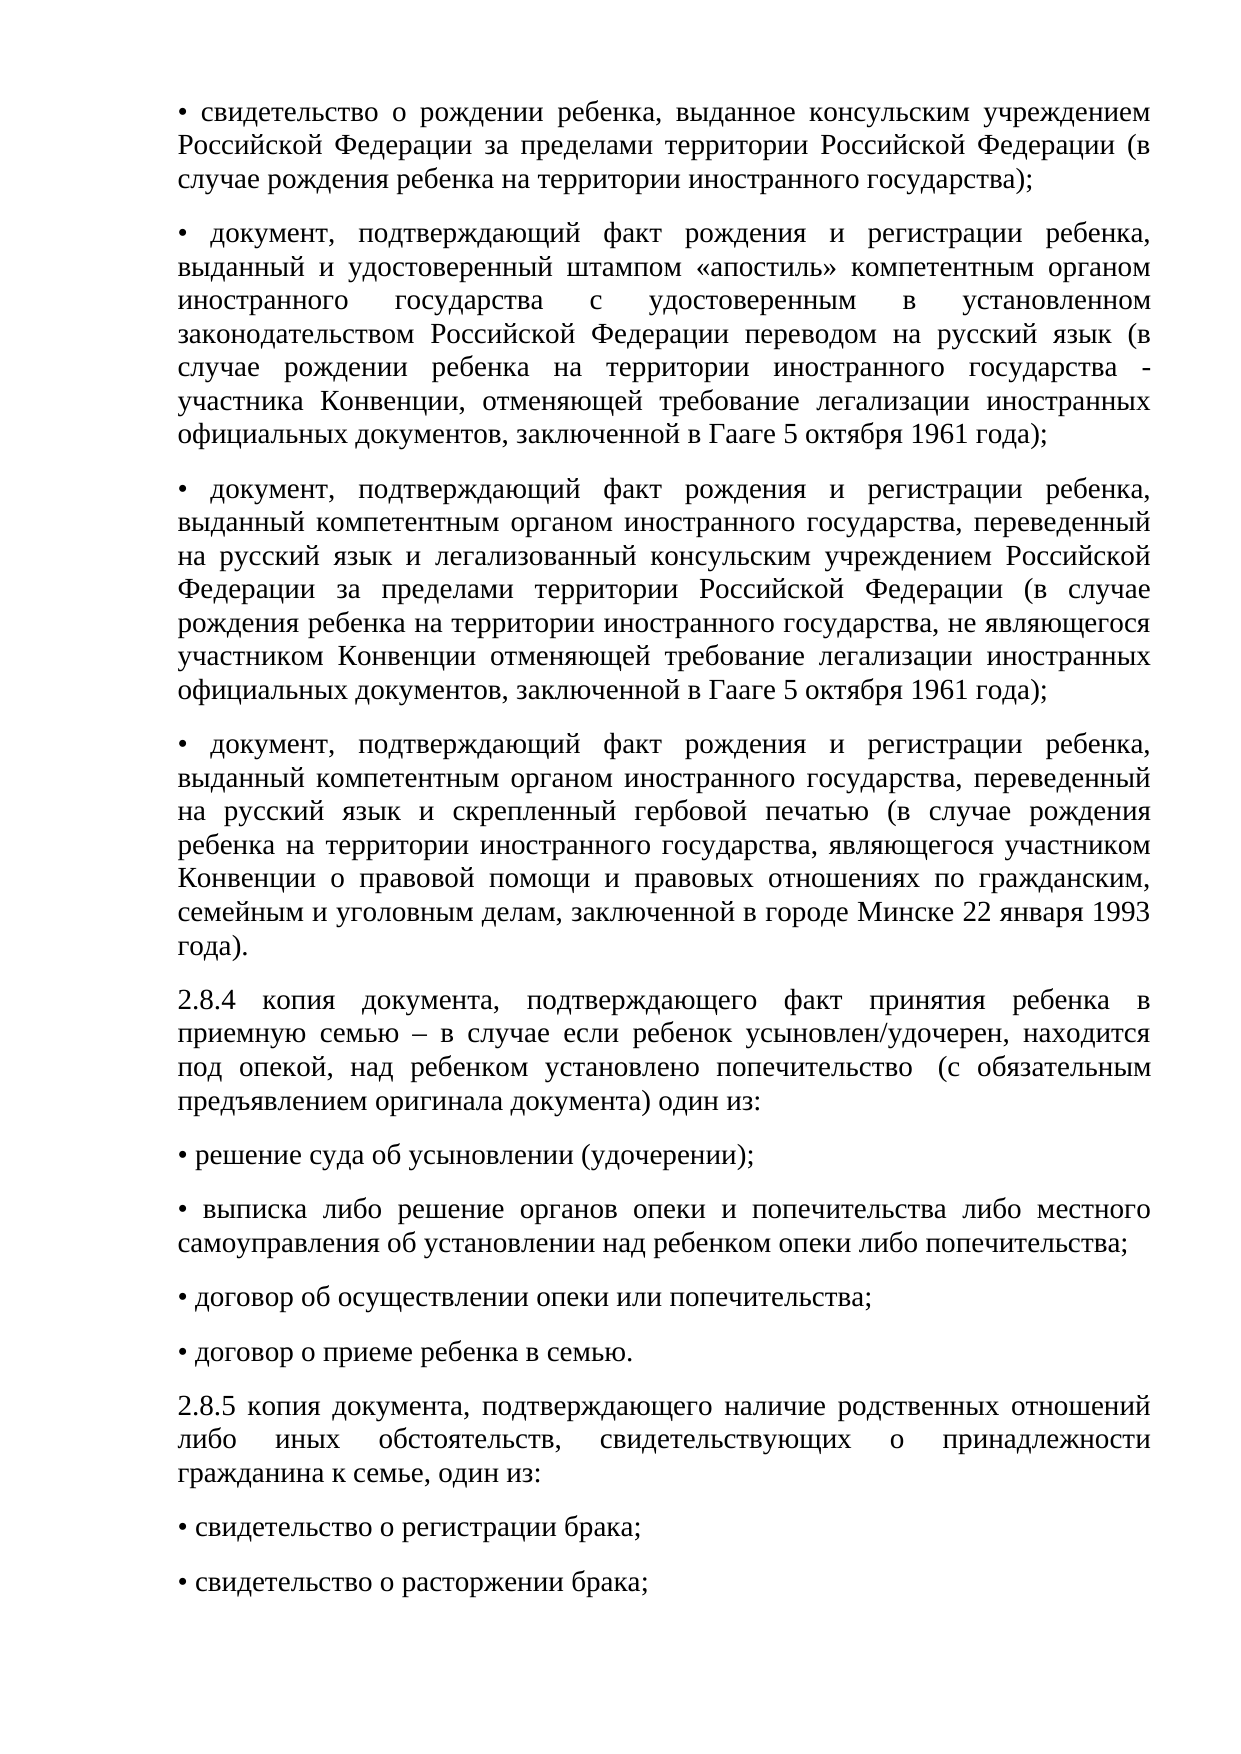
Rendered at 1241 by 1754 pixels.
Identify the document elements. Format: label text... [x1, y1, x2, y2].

text • документ, подтверждающий факт рождения и регистрации ребенка, выданный компетентным органом иностранного государства, переведенный на русский язык и скрепленный гербовой печатью (в случае рождения ребенка на территории иностранного государства, являющегося участником Конвенции о правовой помощи и правовых отношениях по гражданским, семейным и уголовным делам, заключенной в городе Минске 22 января 1993 года). [177, 726, 1152, 961]
text 2.8.5 копия документа, подтверждающего наличие родственных отношений либо иных обстоятельств, свидетельствующих о принадлежности гражданина к семье, один из: [177, 1388, 1152, 1489]
text • выписка либо решение органов опеки и попечительства либо местного самоуправления об установлении над ребенком опеки либо попечительства; [177, 1191, 1152, 1258]
text • свидетельство о расторжении брака; [177, 1564, 1152, 1597]
text • документ, подтверждающий факт рождения и регистрации ребенка, выданный компетентным органом иностранного государства, переведенный на русский язык и легализованный консульским учреждением Российской Федерации за пределами территории Российской Федерации (в случае рождения ребенка на территории иностранного государства, не являющегося участником Конвенции отменяющей требование легализации иностранных официальных документов, заключенной в Гааге 5 октября 1961 года); [177, 471, 1152, 706]
text • документ, подтверждающий факт рождения и регистрации ребенка, выданный и удостоверенный штампом «апостиль» компетентным органом иностранного государства с удостоверенным в установленном законодательством Российской Федерации переводом на русский язык (в случае рождении ребенка на территории иностранного государства - участника Конвенции, отменяющей требование легализации иностранных официальных документов, заключенной в Гааге 5 октября 1961 года); [177, 215, 1152, 450]
text • договор о приеме ребенка в семью. [177, 1334, 1152, 1367]
text 2.8.4 копия документа, подтверждающего факт принятия ребенка в приемную семью – в случае если ребенок усыновлен/удочерен, находится под опекой, над ребенком установлено попечительство (с обязательным предъявлением оригинала документа) один из: [177, 982, 1152, 1116]
text • свидетельство о рождении ребенка, выданное консульским учреждением Российской Федерации за пределами территории Российской Федерации (в случае рождения ребенка на территории иностранного государства); [177, 94, 1152, 194]
text • свидетельство о регистрации брака; [177, 1509, 1152, 1543]
text • договор об осуществлении опеки или попечительства; [177, 1279, 1152, 1313]
text • решение суда об усыновлении (удочерении); [177, 1137, 1152, 1171]
